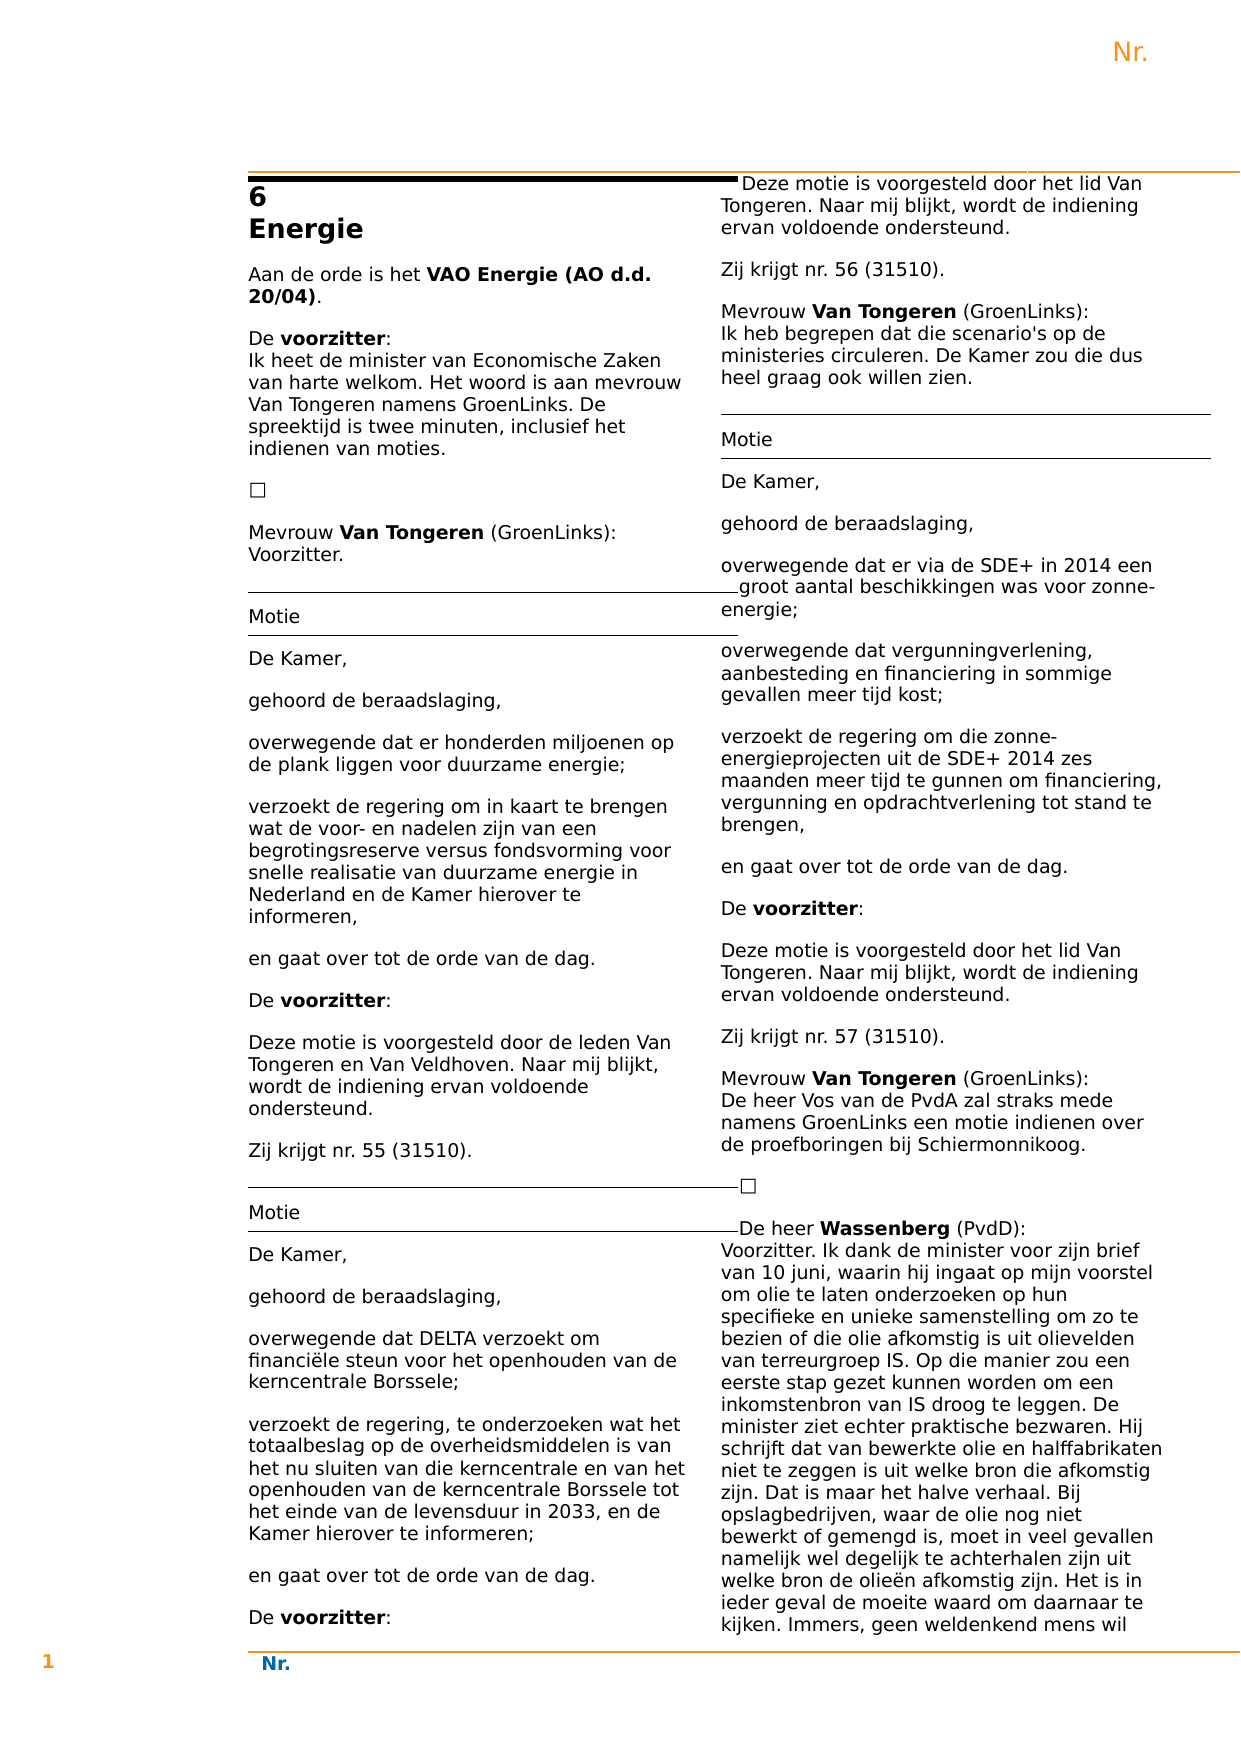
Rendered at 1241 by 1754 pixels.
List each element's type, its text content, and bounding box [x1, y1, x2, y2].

text en gaat over tot de orde van de dag. [248, 1565, 691, 1587]
text en gaat over tot de orde van de dag. [248, 948, 691, 970]
text Mevrouw Van Tongeren (GroenLinks): [248, 522, 691, 544]
text verzoekt de regering, te onderzoeken wat het totaalbeslag op de overheidsmiddelen is van het nu sluiten van die kerncentrale en van het openhouden van de kerncentrale Borssele tot het einde van de levensduur in 2033, en de Kamer hierover te informeren; [248, 1413, 691, 1545]
text gehoord de beraadslaging, [248, 690, 691, 712]
text De voorzitter: [248, 328, 691, 350]
text De heer Vos van de PvdA zal straks mede namens GroenLinks een motie indienen over de proefboringen bij Schiermonnikoog. [721, 1090, 1163, 1156]
text De voorzitter: [248, 990, 691, 1012]
text De heer Wassenberg (PvdD): [721, 1218, 1163, 1240]
text Deze motie is voorgesteld door de leden Van Tongeren en Van Veldhoven. Naar mij blijkt, wordt de indiening ervan voldoende ondersteund. [248, 1032, 691, 1120]
text Ik heet de minister van Economische Zaken van harte welkom. Het woord is aan mevrouw Van Tongeren namens GroenLinks. De spreektijd is twee minuten, inclusief het indienen van moties. [248, 350, 691, 460]
text De Kamer, [721, 471, 1163, 492]
text ⬜ [248, 480, 691, 502]
text overwegende dat DELTA verzoekt om financiële steun voor het openhouden van de kerncentrale Borssele; [248, 1327, 691, 1393]
text overwegende dat er honderden miljoenen op de plank liggen voor duurzame energie; [248, 732, 691, 776]
title 6 Energie [248, 182, 691, 244]
text overwegende dat er via de SDE+ in 2014 een groot aantal beschikkingen was voor zonne-energie; [721, 554, 1163, 620]
text Motie [721, 428, 1163, 451]
text Mevrouw Van Tongeren (GroenLinks): [721, 1068, 1163, 1090]
text Voorzitter. Ik dank de minister voor zijn brief van 10 juni, waarin hij ingaat op mijn voorstel om olie te laten onderzoeken op hun specifieke en unieke samenstelling om zo te bezien of die olie afkomstig is uit olievelden van terreurgroep IS. Op die manier zou een eerste stap gezet kunnen worden om een inkomstenbron van IS droog te leggen. De minister ziet echter praktische bezwaren. Hij schrijft dat van bewerkte olie en halffabrikaten niet te zeggen is uit welke bron die afkomstig zijn. Dat is maar het halve verhaal. Bij opslagbedrijven, waar de olie nog niet bewerkt of gemengd is, moet in veel gevallen namelijk wel degelijk te achterhalen zijn uit welke bron de olieën afkomstig zijn. Het is in ieder geval de moeite waard om daarnaar te kijken. Immers, geen weldenkend mens wil [721, 1240, 1163, 1636]
text Ik heb begrepen dat die scenario's op de ministeries circuleren. De Kamer zou die dus heel graag ook willen zien. [721, 323, 1163, 389]
text Deze motie is voorgesteld door het lid Van Tongeren. Naar mij blijkt, wordt de indiening ervan voldoende ondersteund. [721, 940, 1163, 1006]
text ⬜ [721, 1176, 1163, 1198]
text Mevrouw Van Tongeren (GroenLinks): [721, 301, 1163, 323]
text Motie [248, 606, 691, 628]
text verzoekt de regering om die zonne-energieprojecten uit de SDE+ 2014 zes maanden meer tijd te gunnen om financiering, vergunning en opdrachtverlening tot stand te brengen, [721, 726, 1163, 836]
text en gaat over tot de orde van de dag. [721, 856, 1163, 878]
text Aan de orde is het VAO Energie (AO d.d. 20/04). [248, 264, 691, 308]
text Voorzitter. [248, 544, 691, 566]
text Deze motie is voorgesteld door het lid Van Tongeren. Naar mij blijkt, wordt de indiening ervan voldoende ondersteund. [721, 173, 1163, 239]
text verzoekt de regering om in kaart te brengen wat de voor- en nadelen zijn van een begrotingsreserve versus fondsvorming voor snelle realisatie van duurzame energie in Nederland en de Kamer hierover te informeren, [248, 796, 691, 928]
text Zij krijgt nr. 56 (31510). [721, 259, 1163, 281]
text Motie [248, 1202, 691, 1223]
text De voorzitter: [721, 898, 1163, 920]
text Zij krijgt nr. 55 (31510). [248, 1140, 691, 1162]
text De voorzitter: [248, 1607, 691, 1629]
text gehoord de beraadslaging, [248, 1286, 691, 1307]
text De Kamer, [248, 648, 691, 670]
text gehoord de beraadslaging, [721, 512, 1163, 534]
text overwegende dat vergunningverlening, aanbesteding en financiering in sommige gevallen meer tijd kost; [721, 640, 1163, 706]
text De Kamer, [248, 1243, 691, 1266]
text Zij krijgt nr. 57 (31510). [721, 1026, 1163, 1048]
